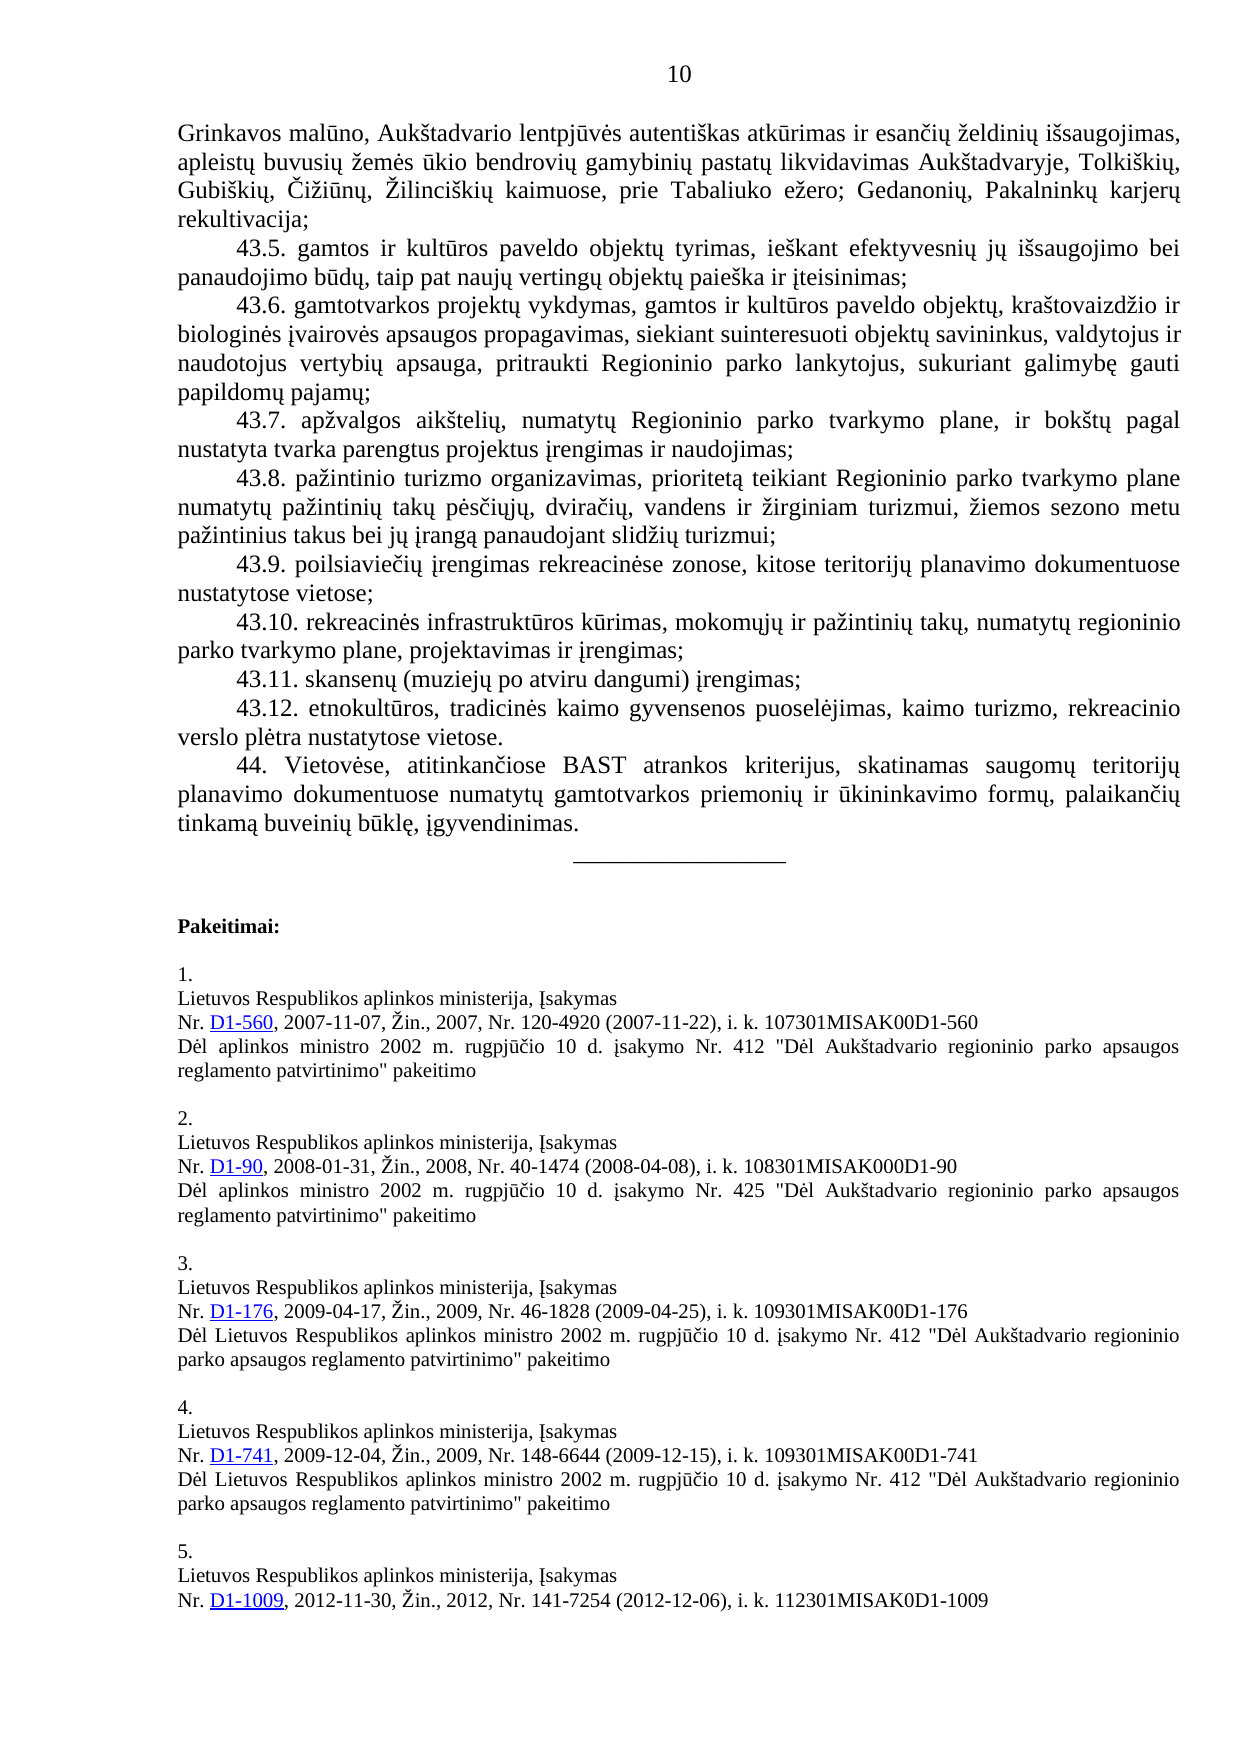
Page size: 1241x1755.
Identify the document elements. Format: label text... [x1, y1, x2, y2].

text 4. [177, 1395, 1181, 1419]
text 2. [177, 1106, 1181, 1130]
text Lietuvos Respublikos aplinkos ministerija, Įsakymas [177, 986, 1181, 1010]
text 44. Vietovėse, atitinkančiose BAST atrankos kriterijus, skatinamas saugomų teritorijų planavimo dokumentuose numatytų gamtotvarkos priemonių ir ūkininkavimo formų, palaikančių tinkamą buveinių būklę, įgyvendinimas. [177, 751, 1181, 837]
text Pakeitimai: [177, 914, 1181, 938]
text 1. [177, 962, 1181, 986]
text 43.7. apžvalgos aikštelių, numatytų Regioninio parko tvarkymo plane, ir bokštų pagal nustatyta tvarka parengtus projektus įrengimas ir naudojimas; [177, 406, 1181, 463]
text 3. [177, 1251, 1181, 1275]
text Lietuvos Respublikos aplinkos ministerija, Įsakymas [177, 1130, 1181, 1154]
text 43.9. poilsiaviečių įrengimas rekreacinėse zonose, kitose teritorijų planavimo dokumentuose nustatytose vietose; [177, 549, 1181, 607]
text 43.11. skansenų (muziejų po atviru dangumi) įrengimas; [177, 664, 1181, 693]
text Nr. D1-176, 2009-04-17, Žin., 2009, Nr. 46-1828 (2009-04-25), i. k. 109301MISAK00D1-176 [177, 1299, 1181, 1323]
text Dėl Lietuvos Respublikos aplinkos ministro 2002 m. rugpjūčio 10 d. įsakymo Nr. 412 "Dėl Aukštadvario regioninio parko apsaugos reglamento patvirtinimo" pakeitimo [177, 1467, 1181, 1515]
text Dėl Lietuvos Respublikos aplinkos ministro 2002 m. rugpjūčio 10 d. įsakymo Nr. 412 "Dėl Aukštadvario regioninio parko apsaugos reglamento patvirtinimo" pakeitimo [177, 1323, 1181, 1371]
text 43.5. gamtos ir kultūros paveldo objektų tyrimas, ieškant efektyvesnių jų išsaugojimo bei panaudojimo būdų, taip pat naujų vertingų objektų paieška ir įteisinimas; [177, 233, 1181, 291]
text Nr. D1-741, 2009-12-04, Žin., 2009, Nr. 148-6644 (2009-12-15), i. k. 109301MISAK00D1-741 [177, 1443, 1181, 1467]
text Lietuvos Respublikos aplinkos ministerija, Įsakymas [177, 1419, 1181, 1443]
text Nr. D1-560, 2007-11-07, Žin., 2007, Nr. 120-4920 (2007-11-22), i. k. 107301MISAK00D1-560 [177, 1010, 1181, 1034]
text Lietuvos Respublikos aplinkos ministerija, Įsakymas [177, 1563, 1181, 1587]
text Grinkavos malūno, Aukštadvario lentpjūvės autentiškas atkūrimas ir esančių želdinių išsaugojimas, apleistų buvusių žemės ūkio bendrovių gamybinių pastatų likvidavimas Aukštadvaryje, Tolkiškių, Gubiškių, Čižiūnų, Žilinciškių kaimuose, prie Tabaliuko ežero; Gedanonių, Pakalninkų karjerų rekultivacija; [177, 118, 1181, 233]
text _________________ [177, 837, 1181, 866]
text 43.12. etnokultūros, tradicinės kaimo gyvensenos puoselėjimas, kaimo turizmo, rekreacinio verslo plėtra nustatytose vietose. [177, 693, 1181, 751]
text 43.10. rekreacinės infrastruktūros kūrimas, mokomųjų ir pažintinių takų, numatytų regioninio parko tvarkymo plane, projektavimas ir įrengimas; [177, 607, 1181, 664]
text Lietuvos Respublikos aplinkos ministerija, Įsakymas [177, 1275, 1181, 1299]
text 5. [177, 1539, 1181, 1563]
text Dėl aplinkos ministro 2002 m. rugpjūčio 10 d. įsakymo Nr. 412 "Dėl Aukštadvario regioninio parko apsaugos reglamento patvirtinimo" pakeitimo [177, 1034, 1181, 1082]
text Nr. D1-1009, 2012-11-30, Žin., 2012, Nr. 141-7254 (2012-12-06), i. k. 112301MISAK0D1-1009 [177, 1587, 1181, 1612]
text 43.6. gamtotvarkos projektų vykdymas, gamtos ir kultūros paveldo objektų, kraštovaizdžio ir biologinės įvairovės apsaugos propagavimas, siekiant suinteresuoti objektų savininkus, valdytojus ir naudotojus vertybių apsauga, pritraukti Regioninio parko lankytojus, sukuriant galimybę gauti papildomų pajamų; [177, 291, 1181, 406]
text Nr. D1-90, 2008-01-31, Žin., 2008, Nr. 40-1474 (2008-04-08), i. k. 108301MISAK000D1-90 [177, 1154, 1181, 1178]
text Dėl aplinkos ministro 2002 m. rugpjūčio 10 d. įsakymo Nr. 425 "Dėl Aukštadvario regioninio parko apsaugos reglamento patvirtinimo" pakeitimo [177, 1178, 1181, 1227]
text 43.8. pažintinio turizmo organizavimas, prioritetą teikiant Regioninio parko tvarkymo plane numatytų pažintinių takų pėsčiųjų, dviračių, vandens ir žirginiam turizmui, žiemos sezono metu pažintinius takus bei jų įrangą panaudojant slidžių turizmui; [177, 463, 1181, 549]
